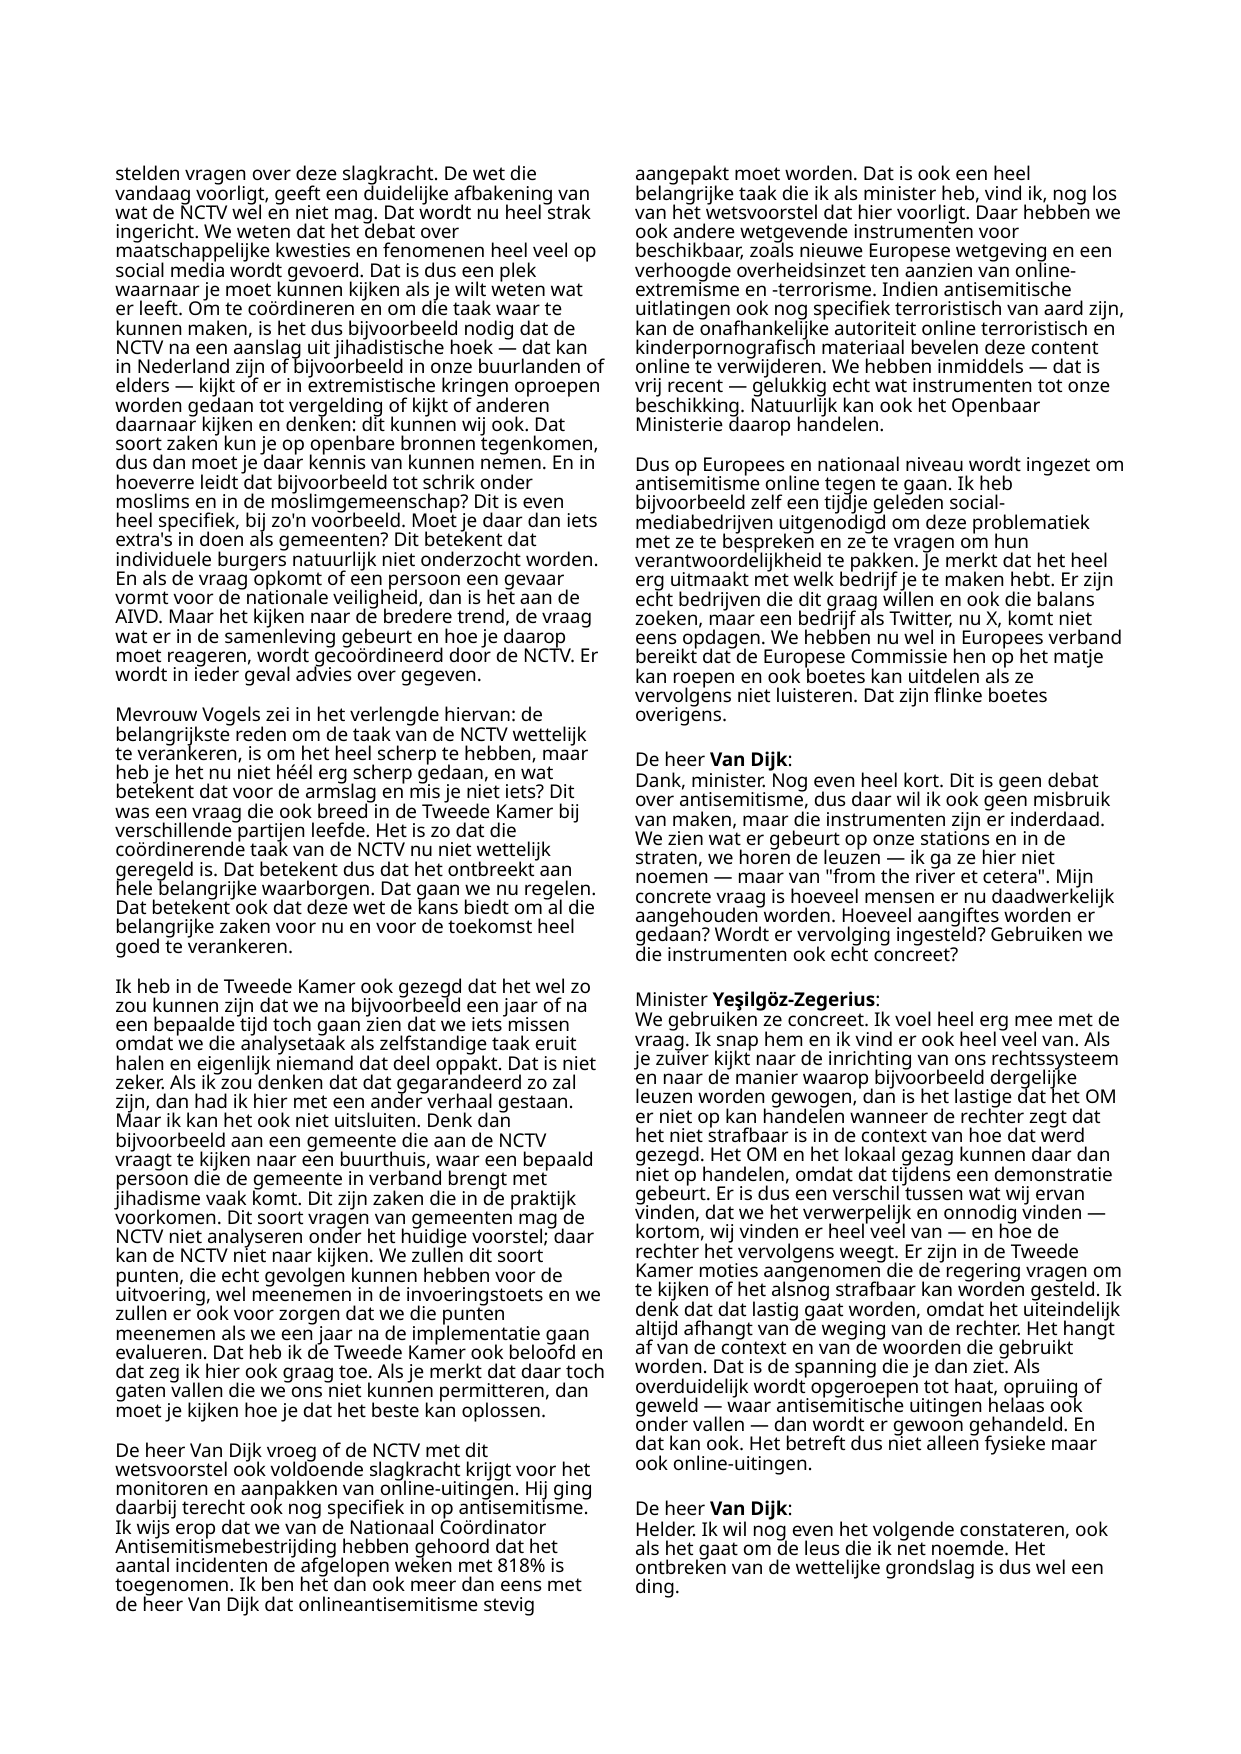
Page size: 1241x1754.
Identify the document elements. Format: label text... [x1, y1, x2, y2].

text De heer Van Dijk vroeg of de NCTV met dit wetsvoorstel ook voldoende slagkracht krijgt voor het monitoren en aanpakken van online-uitingen. Hij ging daarbij terecht ook nog specifiek in op antisemitisme. Ik wijs erop dat we van de Nationaal Coördinator Antisemitismebestrijding hebben gehoord dat het aantal incidenten de afgelopen weken met 818% is toegenomen. Ik ben het dan ook meer dan eens met de heer Van Dijk dat onlineantisemitisme stevig [115, 1442, 605, 1615]
text aangepakt moet worden. Dat is ook een heel belangrijke taak die ik als minister heb, vind ik, nog los van het wetsvoorstel dat hier voorligt. Daar hebben we ook andere wetgevende instrumenten voor beschikbaar, zoals nieuwe Europese wetgeving en een verhoogde overheidsinzet ten aanzien van online-extremisme en -terrorisme. Indien antisemitische uitlatingen ook nog specifiek terroristisch van aard zijn, kan de onafhankelijke autoriteit online terroristisch en kinderpornografisch materiaal bevelen deze content online te verwijderen. We hebben inmiddels — dat is vrij recent — gelukkig echt wat instrumenten tot onze beschikking. Natuurlijk kan ook het Openbaar Ministerie daarop handelen. [635, 165, 1125, 435]
text De heer Van Dijk: [635, 1495, 1125, 1521]
text Dank, minister. Nog even heel kort. Dit is geen debat over antisemitisme, dus daar wil ik ook geen misbruik van maken, maar die instrumenten zijn er inderdaad. We zien wat er gebeurt op onze stations en in de straten, we horen de leuzen — ik ga ze hier niet noemen — maar van "from the river et cetera". Mijn concrete vraag is hoeveel mensen er nu daadwerkelijk aangehouden worden. Hoeveel aangiftes worden er gedaan? Wordt er vervolging ingesteld? Gebruiken we die instrumenten ook echt concreet? [635, 772, 1125, 965]
text Minister Yeşilgöz-Zegerius: [635, 986, 1125, 1011]
text Ik heb in de Tweede Kamer ook gezegd dat het wel zo zou kunnen zijn dat we na bijvoorbeeld een jaar of na een bepaalde tijd toch gaan zien dat we iets missen omdat we die analysetaak als zelfstandige taak eruit halen en eigenlijk niemand dat deel oppakt. Dat is niet zeker. Als ik zou denken dat dat gegarandeerd zo zal zijn, dan had ik hier met een ander verhaal gestaan. Maar ik kan het ook niet uitsluiten. Denk dan bijvoorbeeld aan een gemeente die aan de NCTV vraagt te kijken naar een buurthuis, waar een bepaald persoon die de gemeente in verband brengt met jihadisme vaak komt. Dit zijn zaken die in de praktijk voorkomen. Dit soort vragen van gemeenten mag de NCTV niet analyseren onder het huidige voorstel; daar kan de NCTV niet naar kijken. We zullen dit soort punten, die echt gevolgen kunnen hebben voor de uitvoering, wel meenemen in de invoeringstoets en we zullen er ook voor zorgen dat we die punten meenemen als we een jaar na de implementatie gaan evalueren. Dat heb ik de Tweede Kamer ook beloofd en dat zeg ik hier ook graag toe. Als je merkt dat daar toch gaten vallen die we ons niet kunnen permitteren, dan moet je kijken hoe je dat het beste kan oplossen. [115, 978, 605, 1421]
text Helder. Ik wil nog even het volgende constateren, ook als het gaat om de leus die ik net noemde. Het ontbreken van de wettelijke grondslag is dus wel een ding. [635, 1521, 1125, 1598]
text We gebruiken ze concreet. Ik voel heel erg mee met de vraag. Ik snap hem en ik vind er ook heel veel van. Als je zuiver kijkt naar de inrichting van ons rechtssysteem en naar de manier waarop bijvoorbeeld dergelijke leuzen worden gewogen, dan is het lastige dat het OM er niet op kan handelen wanneer de rechter zegt dat het niet strafbaar is in de context van hoe dat werd gezegd. Het OM en het lokaal gezag kunnen daar dan niet op handelen, omdat dat tijdens een demonstratie gebeurt. Er is dus een verschil tussen wat wij ervan vinden, dat we het verwerpelijk en onnodig vinden — kortom, wij vinden er heel veel van — en hoe de rechter het vervolgens weegt. Er zijn in de Tweede Kamer moties aangenomen die de regering vragen om te kijken of het alsnog strafbaar kan worden gesteld. Ik denk dat dat lastig gaat worden, omdat het uiteindelijk altijd afhangt van de weging van de rechter. Het hangt af van de context en van de woorden die gebruikt worden. Dat is de spanning die je dan ziet. Als overduidelijk wordt opgeroepen tot haat, opruiing of geweld — waar antisemitische uitingen helaas ook onder vallen — dan wordt er gewoon gehandeld. En dat kan ook. Het betreft dus niet alleen fysieke maar ook online-uitingen. [635, 1011, 1125, 1474]
text De heer Van Dijk: [635, 746, 1125, 772]
text Mevrouw Vogels zei in het verlengde hiervan: de belangrijkste reden om de taak van de NCTV wettelijk te verankeren, is om het heel scherp te hebben, maar heb je het nu niet héél erg scherp gedaan, en wat betekent dat voor de armslag en mis je niet iets? Dit was een vraag die ook breed in de Tweede Kamer bij verschillende partijen leefde. Het is zo dat die coördinerende taak van de NCTV nu niet wettelijk geregeld is. Dat betekent dus dat het ontbreekt aan hele belangrijke waarborgen. Dat gaan we nu regelen. Dat betekent ook dat deze wet de kans biedt om al die belangrijke zaken voor nu en voor de toekomst heel goed te verankeren. [115, 706, 605, 957]
text stelden vragen over deze slagkracht. De wet die vandaag voorligt, geeft een duidelijke afbakening van wat de NCTV wel en niet mag. Dat wordt nu heel strak ingericht. We weten dat het debat over maatschappelijke kwesties en fenomenen heel veel op social media wordt gevoerd. Dat is dus een plek waarnaar je moet kunnen kijken als je wilt weten wat er leeft. Om te coördineren en om die taak waar te kunnen maken, is het dus bijvoorbeeld nodig dat de NCTV na een aanslag uit jihadistische hoek — dat kan in Nederland zijn of bijvoorbeeld in onze buurlanden of elders — kijkt of er in extremistische kringen oproepen worden gedaan tot vergelding of kijkt of anderen daarnaar kijken en denken: dit kunnen wij ook. Dat soort zaken kun je op openbare bronnen tegenkomen, dus dan moet je daar kennis van kunnen nemen. En in hoeverre leidt dat bijvoorbeeld tot schrik onder moslims en in de moslimgemeenschap? Dit is even heel specifiek, bij zo'n voorbeeld. Moet je daar dan iets extra's in doen als gemeenten? Dit betekent dat individuele burgers natuurlijk niet onderzocht worden. En als de vraag opkomt of een persoon een gevaar vormt voor de nationale veiligheid, dan is het aan de AIVD. Maar het kijken naar de bredere trend, de vraag wat er in de samenleving gebeurt en hoe je daarop moet reageren, wordt gecoördineerd door de NCTV. Er wordt in ieder geval advies over gegeven. [115, 165, 605, 686]
text Dus op Europees en nationaal niveau wordt ingezet om antisemitisme online tegen te gaan. Ik heb bijvoorbeeld zelf een tijdje geleden social-mediabedrijven uitgenodigd om deze problematiek met ze te bespreken en ze te vragen om hun verantwoordelijkheid te pakken. Je merkt dat het heel erg uitmaakt met welk bedrijf je te maken hebt. Er zijn echt bedrijven die dit graag willen en ook die balans zoeken, maar een bedrijf als Twitter, nu X, komt niet eens opdagen. We hebben nu wel in Europees verband bereikt dat de Europese Commissie hen op het matje kan roepen en ook boetes kan uitdelen als ze vervolgens niet luisteren. Dat zijn flinke boetes overigens. [635, 456, 1125, 726]
